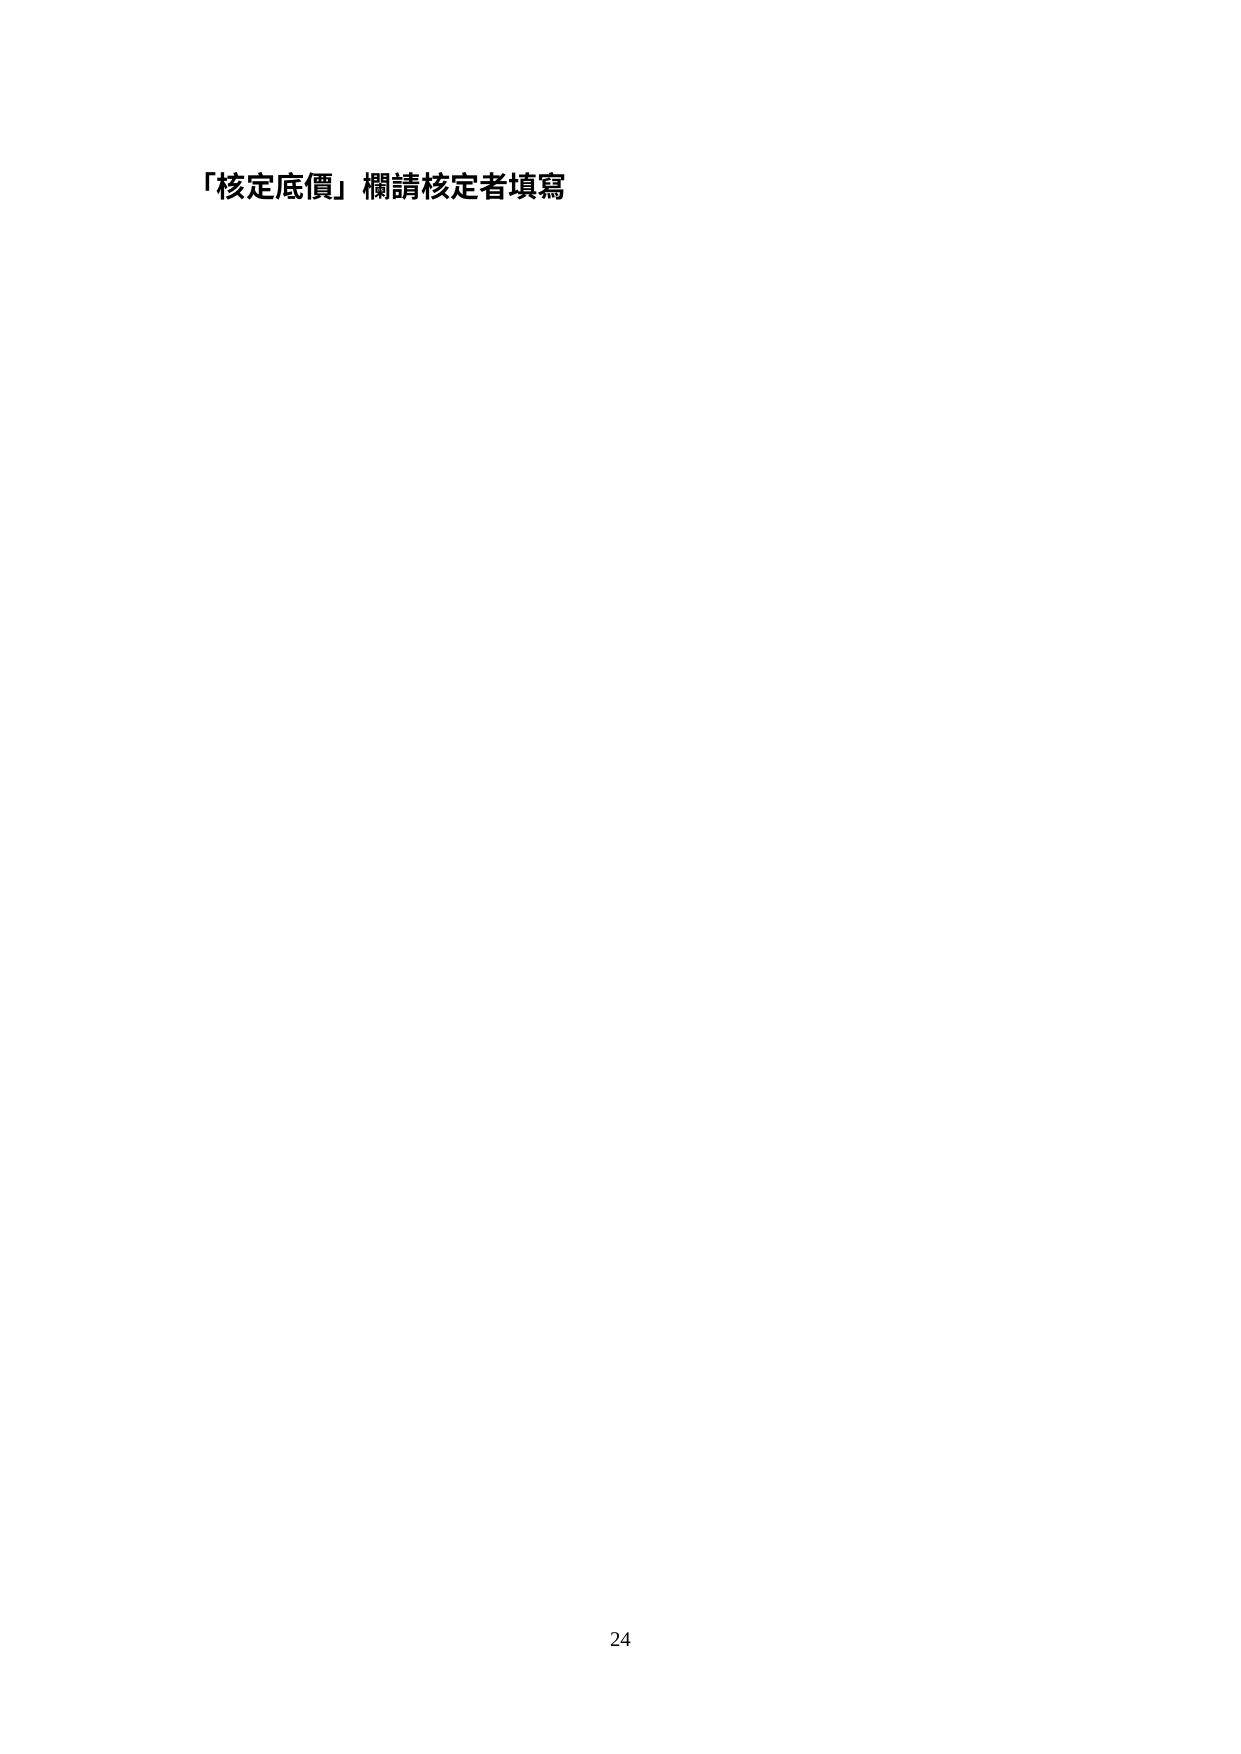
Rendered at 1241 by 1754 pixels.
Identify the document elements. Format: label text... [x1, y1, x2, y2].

text 「核定底價」欄請核定者填寫 [187, 164, 1053, 206]
